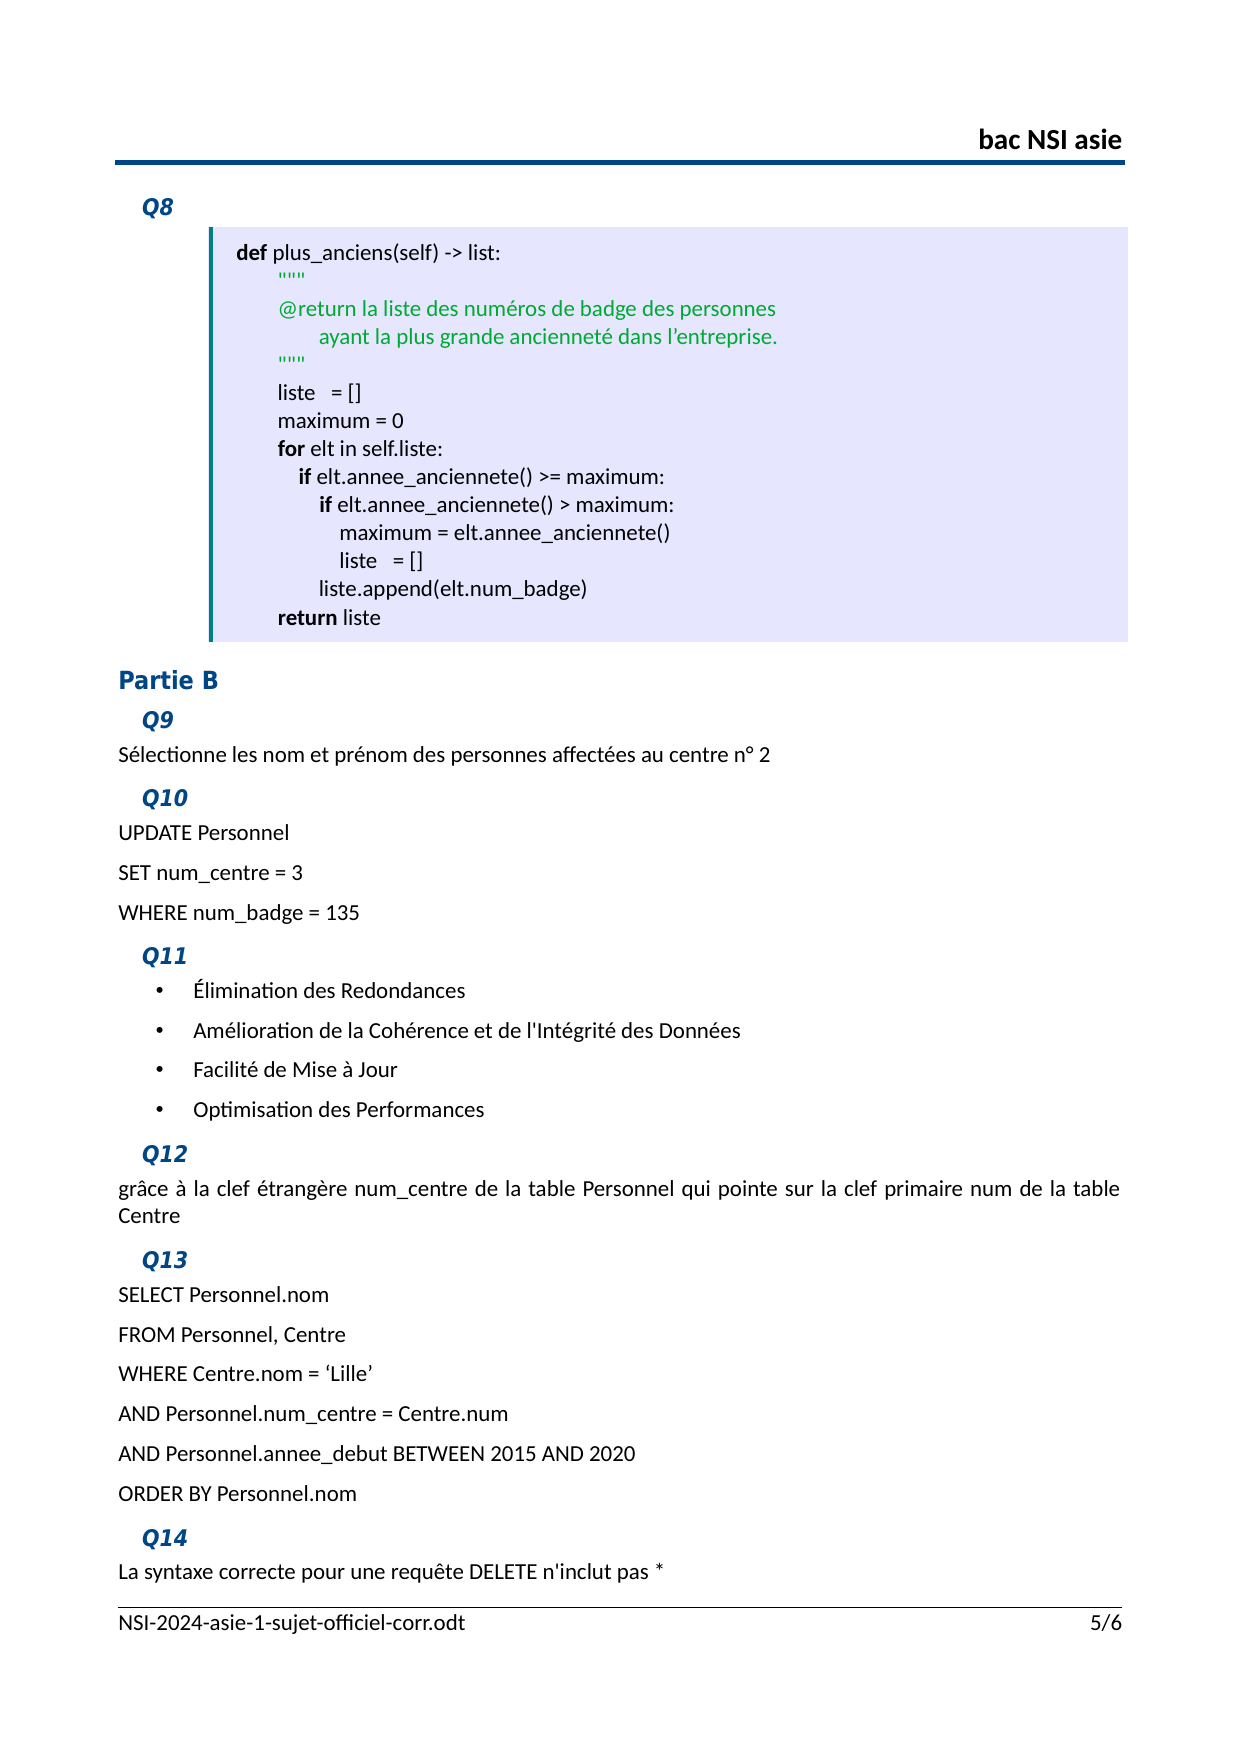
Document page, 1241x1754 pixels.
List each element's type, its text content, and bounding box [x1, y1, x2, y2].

subtitle Q12 [142, 1141, 1122, 1168]
text @return la liste des numéros de badge des personnes [213, 294, 1128, 322]
text ayant la plus grande ancienneté dans l’entreprise. [213, 322, 1128, 350]
text if elt.annee_anciennete() >= maximum: [213, 462, 1128, 491]
subtitle Q10 [142, 785, 1122, 812]
text ORDER BY Personnel.nom [118, 1479, 1122, 1507]
text liste = [] [213, 378, 1128, 406]
text grâce à la clef étrangère num_centre de la table Personnel qui pointe sur la clef primaire num de la table Centre [118, 1174, 1122, 1230]
text AND Personnel.num_centre = Centre.num [118, 1399, 1122, 1427]
text Sélectionne les nom et prénom des personnes affectées au centre n° 2 [118, 740, 1122, 768]
list Facilité de Mise à Jour [156, 1056, 1122, 1083]
subtitle Partie B [118, 666, 1122, 695]
text def plus_anciens(self) -> list: [213, 227, 1128, 266]
text """ [213, 266, 1128, 294]
text SET num_centre = 3 [118, 858, 1122, 886]
text WHERE num_badge = 135 [118, 898, 1122, 926]
text liste.append(elt.num_badge) [213, 574, 1128, 603]
text WHERE Centre.nom = ‘Lille’ [118, 1359, 1122, 1388]
text FROM Personnel, Centre [118, 1320, 1122, 1348]
text if elt.annee_anciennete() > maximum: [213, 491, 1128, 518]
text liste = [] [213, 547, 1128, 574]
text maximum = elt.annee_anciennete() [213, 518, 1128, 547]
text return liste [213, 603, 1128, 642]
subtitle Q14 [142, 1525, 1122, 1551]
text UPDATE Personnel [118, 818, 1122, 846]
text La syntaxe correcte pour une requête DELETE n'inclut pas * [118, 1557, 1122, 1585]
subtitle Q8 [142, 194, 1122, 221]
text AND Personnel.annee_debut BETWEEN 2015 AND 2020 [118, 1439, 1122, 1467]
list Élimination des Redondances [156, 976, 1122, 1004]
subtitle Q9 [142, 707, 1122, 734]
list Optimisation des Performances [156, 1095, 1122, 1123]
subtitle Q11 [142, 943, 1122, 970]
text maximum = 0 [213, 406, 1128, 434]
list Amélioration de la Cohérence et de l'Intégrité des Données [156, 1016, 1122, 1044]
text """ [213, 350, 1128, 378]
text SELECT Personnel.nom [118, 1280, 1122, 1308]
text for elt in self.liste: [213, 434, 1128, 462]
subtitle Q13 [142, 1247, 1122, 1274]
